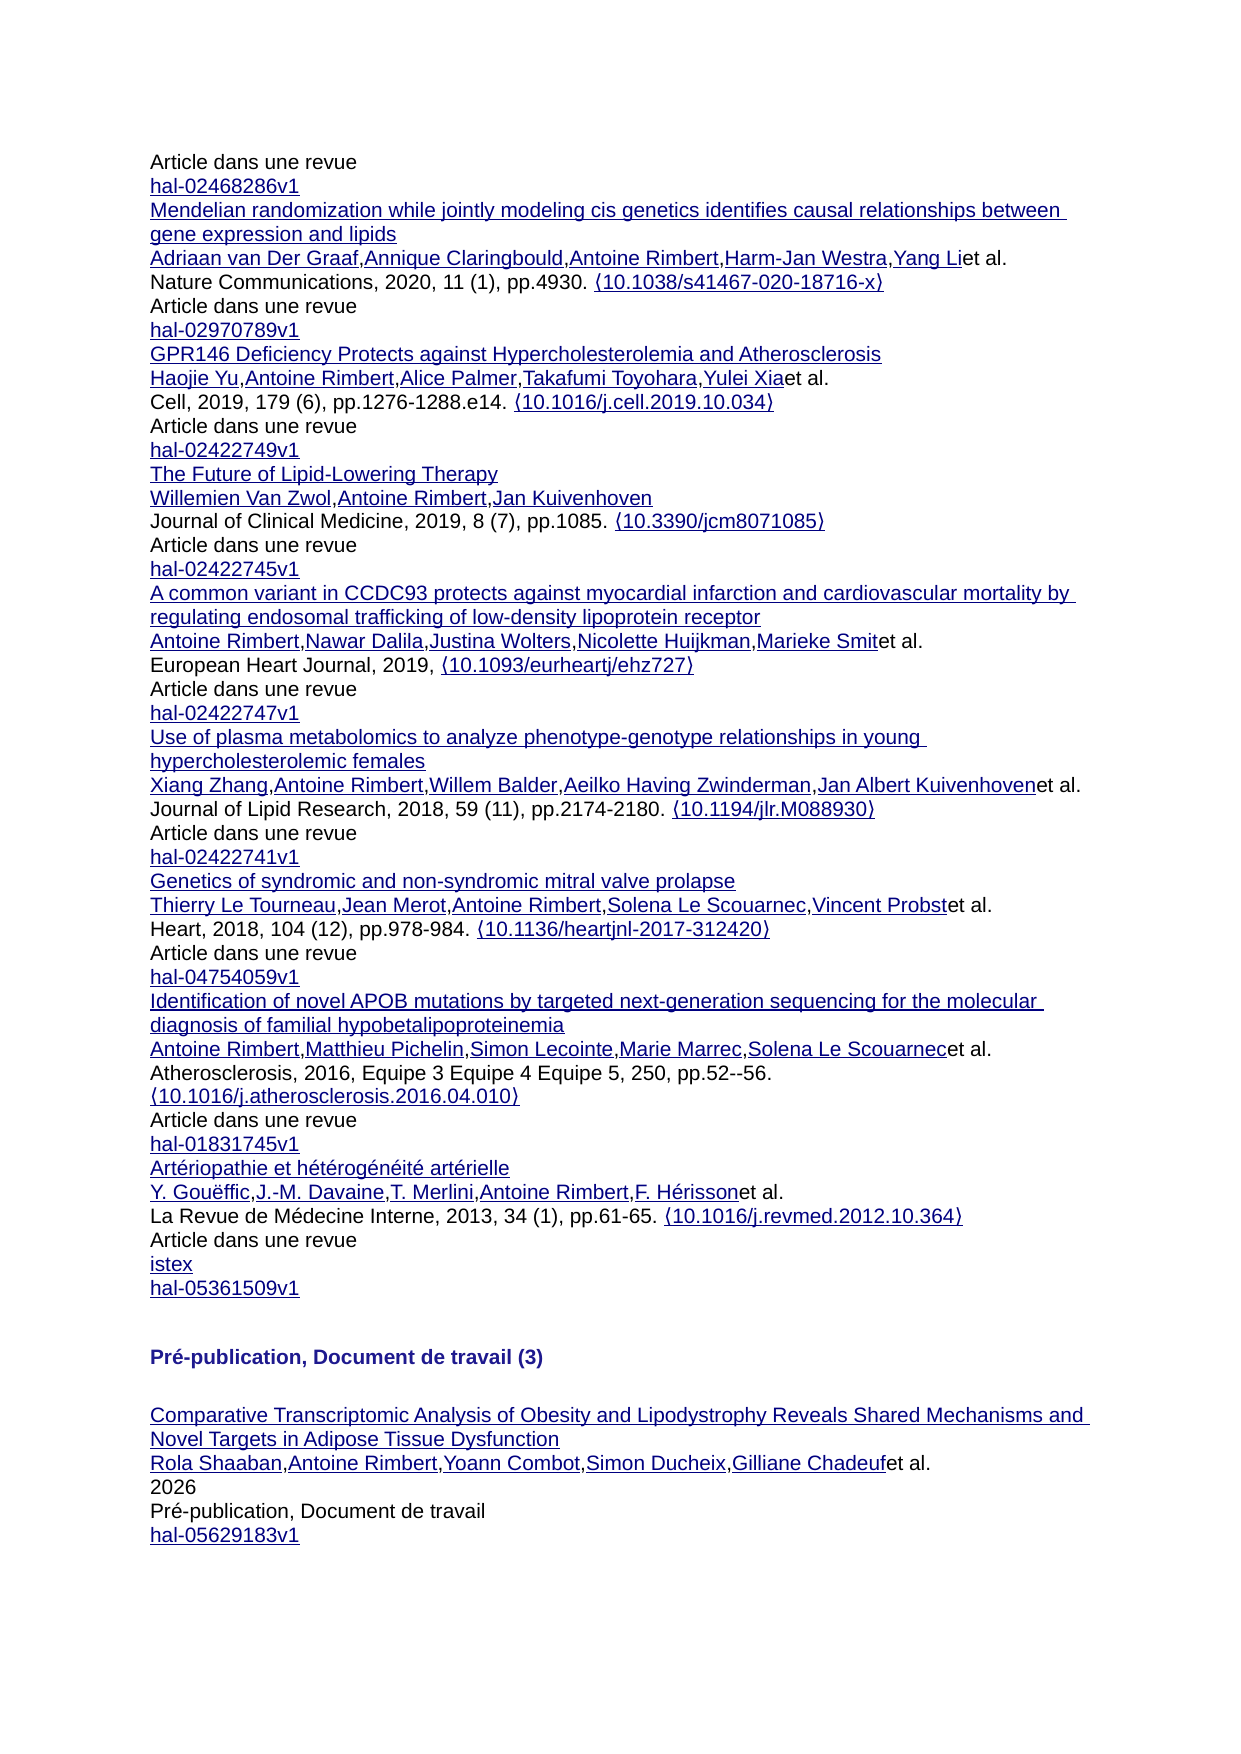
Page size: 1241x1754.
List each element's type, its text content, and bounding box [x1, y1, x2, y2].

table_cell Article dans une revue hal-02468286v1 [150, 150, 1090, 198]
table_cell The Future of Lipid-Lowering Therapy Willemien Van Zwol,Antoine Rimbert,Jan Kuivenhoven Journal of Clinical Medicine, 2019, 8 (7), pp.1085. ⟨10.3390/jcm8071085⟩ Article dans une revue hal-02422745v1 [150, 461, 1090, 581]
table_cell A common variant in CCDC93 protects against myocardial infarction and cardiovascular mortality by regulating endosomal trafficking of low-density lipoprotein receptor Antoine Rimbert,Nawar Dalila,Justina Wolters,Nicolette Huijkman,Marieke Smitet al. European Heart Journal, 2019, ⟨10.1093/eurheartj/ehz727⟩ Article dans une revue hal-02422747v1 [150, 581, 1090, 725]
subtitle Pré-publication, Document de travail (3) [150, 1345, 1090, 1369]
table_cell Identification of novel APOB mutations by targeted next-generation sequencing for the molecular diagnosis of familial hypobetalipoproteinemia Antoine Rimbert,Matthieu Pichelin,Simon Lecointe,Marie Marrec,Solena Le Scouarnecet al. Atherosclerosis, 2016, Equipe 3 Equipe 4 Equipe 5, 250, pp.52--56. ⟨10.1016/j.atherosclerosis.2016.04.010⟩ Article dans une revue hal-01831745v1 [150, 989, 1090, 1156]
table_cell Artériopathie et hétérogénéité artérielle Y. Gouëffic,J.-M. Davaine,T. Merlini,Antoine Rimbert,F. Hérissonet al. La Revue de Médecine Interne, 2013, 34 (1), pp.61-65. ⟨10.1016/j.revmed.2012.10.364⟩ Article dans une revue istex hal-05361509v1 [150, 1156, 1090, 1300]
table_cell Genetics of syndromic and non-syndromic mitral valve prolapse Thierry Le Tourneau,Jean Merot,Antoine Rimbert,Solena Le Scouarnec,Vincent Probstet al. Heart, 2018, 104 (12), pp.978-984. ⟨10.1136/heartjnl-2017-312420⟩ Article dans une revue hal-04754059v1 [150, 869, 1090, 988]
table_cell Mendelian randomization while jointly modeling cis genetics identifies causal relationships between gene expression and lipids Adriaan van Der Graaf,Annique Claringbould,Antoine Rimbert,Harm-Jan Westra,Yang Liet al. Nature Communications, 2020, 11 (1), pp.4930. ⟨10.1038/s41467-020-18716-x⟩ Article dans une revue hal-02970789v1 [150, 198, 1090, 342]
table_cell GPR146 Deficiency Protects against Hypercholesterolemia and Atherosclerosis Haojie Yu,Antoine Rimbert,Alice Palmer,Takafumi Toyohara,Yulei Xiaet al. Cell, 2019, 179 (6), pp.1276-1288.e14. ⟨10.1016/j.cell.2019.10.034⟩ Article dans une revue hal-02422749v1 [150, 342, 1090, 461]
table_header Novel Targets in Adipose Tissue Dysfunction Rola Shaaban,Antoine Rimbert,Yoann Combot,Simon Ducheix,Gilliane Chadeufet al. 2026 Pré-publication, Document de travail hal-05629183v1 [150, 1425, 1090, 1547]
table_header Comparative Transcriptomic Analysis of Obesity and Lipodystrophy Reveals Shared Mechanisms and [150, 1403, 1090, 1424]
table_cell Use of plasma metabolomics to analyze phenotype-genotype relationships in young hypercholesterolemic females Xiang Zhang,Antoine Rimbert,Willem Balder,Aeilko Having Zwinderman,Jan Albert Kuivenhovenet al. Journal of Lipid Research, 2018, 59 (11), pp.2174-2180. ⟨10.1194/jlr.M088930⟩ Article dans une revue hal-02422741v1 [150, 725, 1090, 869]
